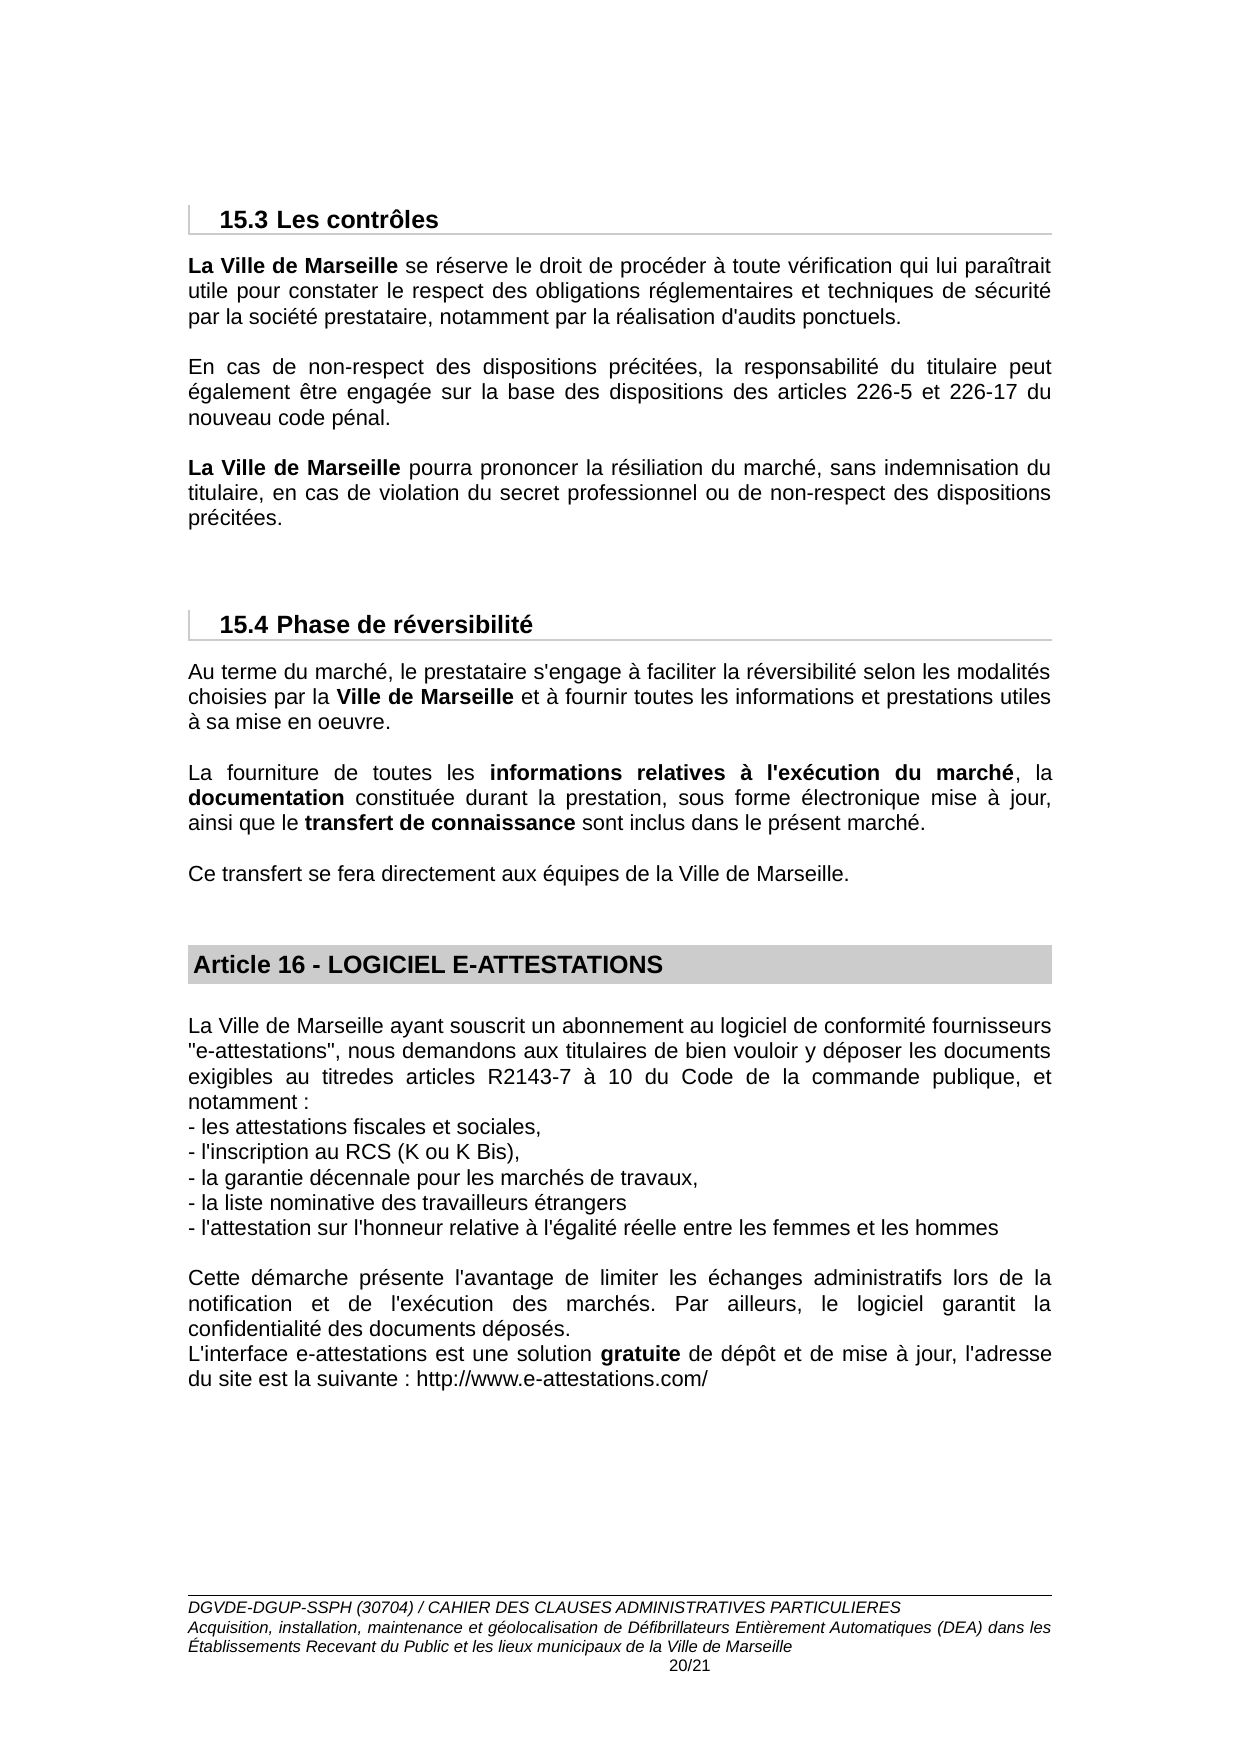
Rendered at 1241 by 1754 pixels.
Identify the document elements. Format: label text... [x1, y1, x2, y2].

subtitle Les contrôles [188, 204, 1052, 233]
subtitle Phase de réversibilité [190, 610, 1052, 639]
text En cas de non-respect des dispositions précitées, la responsabilité du titulaire peut également être engagée sur la base des dispositions des articles 226-5 et 226-17 du nouveau code pénal. [188, 354, 1052, 429]
text Ce transfert se fera directement aux équipes de la Ville de Marseille. [188, 861, 1052, 886]
text - la garantie décennale pour les marchés de travaux, [188, 1164, 1052, 1190]
subtitle LOGICIEL E-ATTESTATIONS [190, 947, 1050, 982]
text Au terme du marché, le prestataire s'engage à faciliter la réversibilité selon les modalités choisies par la Ville de Marseille et à fournir toutes les informations et prestations utiles à sa mise en oeuvre. [188, 659, 1052, 734]
text La Ville de Marseille se réserve le droit de procéder à toute vérification qui lui paraîtrait utile pour constater le respect des obligations réglementaires et techniques de sécurité par la société prestataire, notamment par la réalisation d'audits ponctuels. [188, 253, 1052, 329]
text - l'inscription au RCS (K ou K Bis), [188, 1139, 1052, 1164]
text Cette démarche présente l'avantage de limiter les échanges administratifs lors de la notification et de l'exécution des marchés. Par ailleurs, le logiciel garantit la confidentialité des documents déposés. [188, 1265, 1052, 1341]
text La fourniture de toutes les informations relatives à l'exécution du marché, la documentation constituée durant la prestation, sous forme électronique mise à jour, ainsi que le transfert de connaissance sont inclus dans le présent marché. [188, 760, 1052, 835]
text L'interface e-attestations est une solution gratuite de dépôt et de mise à jour, l'adresse du site est la suivante : http://www.e-attestations.com/ [188, 1341, 1052, 1391]
text La Ville de Marseille pourra prononcer la résiliation du marché, sans indemnisation du titulaire, en cas de violation du secret professionnel ou de non-respect des dispositions précitées. [188, 455, 1052, 530]
text - la liste nominative des travailleurs étrangers [188, 1190, 1052, 1215]
text - l'attestation sur l'honneur relative à l'égalité réelle entre les femmes et les hommes [188, 1215, 1052, 1240]
text La Ville de Marseille ayant souscrit un abonnement au logiciel de conformité fournisseurs "e-attestations", nous demandons aux titulaires de bien vouloir y déposer les documents exigibles au titredes articles R2143-7 à 10 du Code de la commande publique, et notamment : [188, 1013, 1052, 1114]
text - les attestations fiscales et sociales, [188, 1114, 1052, 1139]
